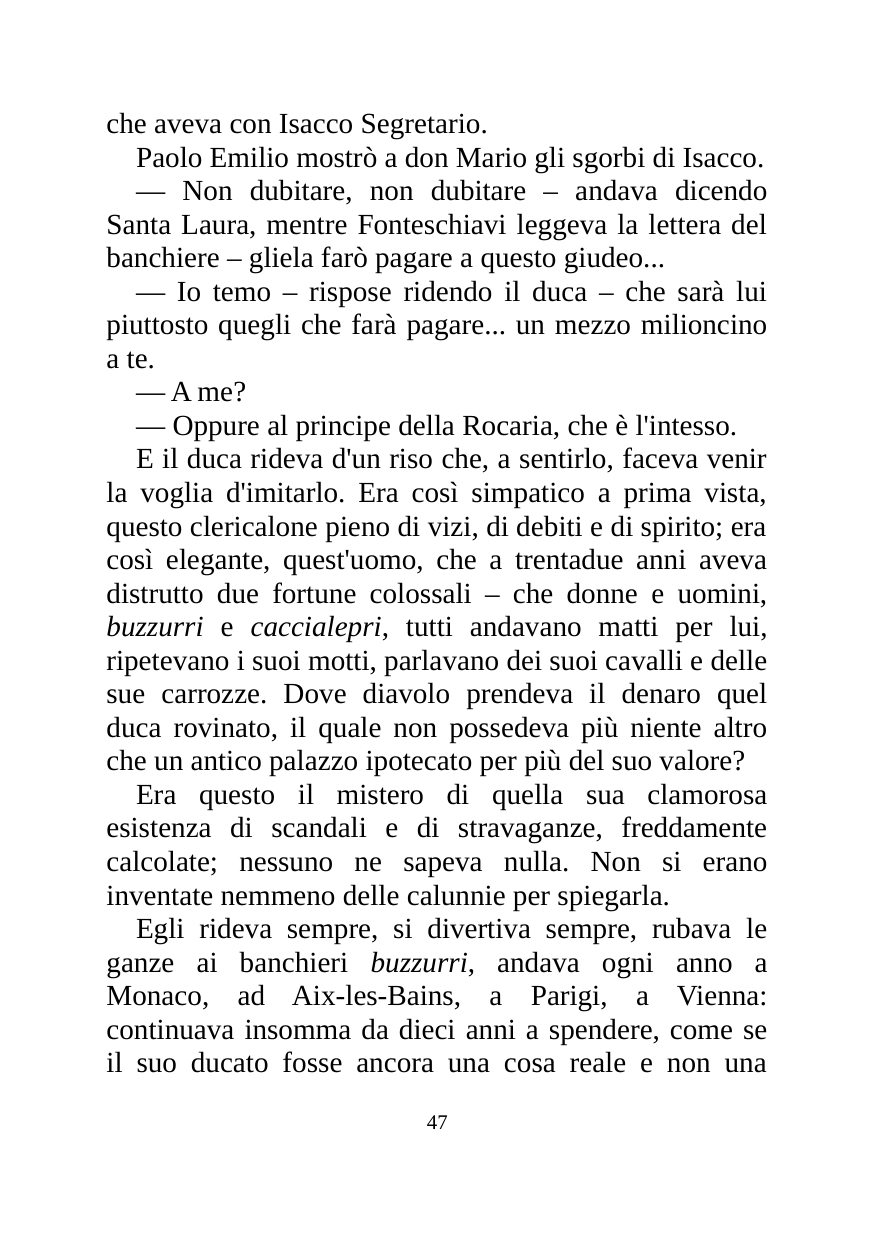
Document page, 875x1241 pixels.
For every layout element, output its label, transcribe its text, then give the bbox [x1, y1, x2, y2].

text — A me? [106, 374, 768, 408]
text — Oppure al principe della Rocaria, che è l'intesso. [106, 408, 768, 442]
text — Io temo – rispose ridendo il duca – che sarà lui piuttosto quegli che farà pagare... un mezzo milioncino a te. [106, 274, 768, 374]
text Paolo Emilio mostrò a don Mario gli sgorbi di Isacco. [106, 140, 768, 173]
text Era questo il mistero di quella sua clamorosa esistenza di scandali e di stravaganze, freddamente calcolate; nessuno ne sapeva nulla. Non si erano inventate nemmeno delle calunnie per spiegarla. [106, 777, 768, 911]
text che aveva con Isacco Segretario. [106, 106, 768, 140]
text E il duca rideva d'un riso che, a sentirlo, faceva venir la voglia d'imitarlo. Era così simpatico a prima vista, questo clericalone pieno di vizi, di debiti e di spirito; era così elegante, quest'uomo, che a trentadue anni aveva distrutto due fortune colossali – che donne e uomini, buzzurri e caccialepri, tutti andavano matti per lui, ripetevano i suoi motti, parlavano dei suoi cavalli e delle sue carrozze. Dove diavolo prendeva il denaro quel duca rovinato, il quale non possedeva più niente altro che un antico palazzo ipotecato per più del suo valore? [106, 442, 768, 777]
text Egli rideva sempre, si divertiva sempre, rubava le ganze ai banchieri buzzurri, andava ogni anno a Monaco, ad Aix-les-Bains, a Parigi, a Vienna: continuava insomma da dieci anni a spendere, come se il suo ducato fosse ancora una cosa reale e non una [106, 911, 768, 1079]
text — Non dubitare, non dubitare – andava dicendo Santa Laura, mentre Fonteschiavi leggeva la lettera del banchiere – gliela farò pagare a questo giudeo... [106, 173, 768, 274]
